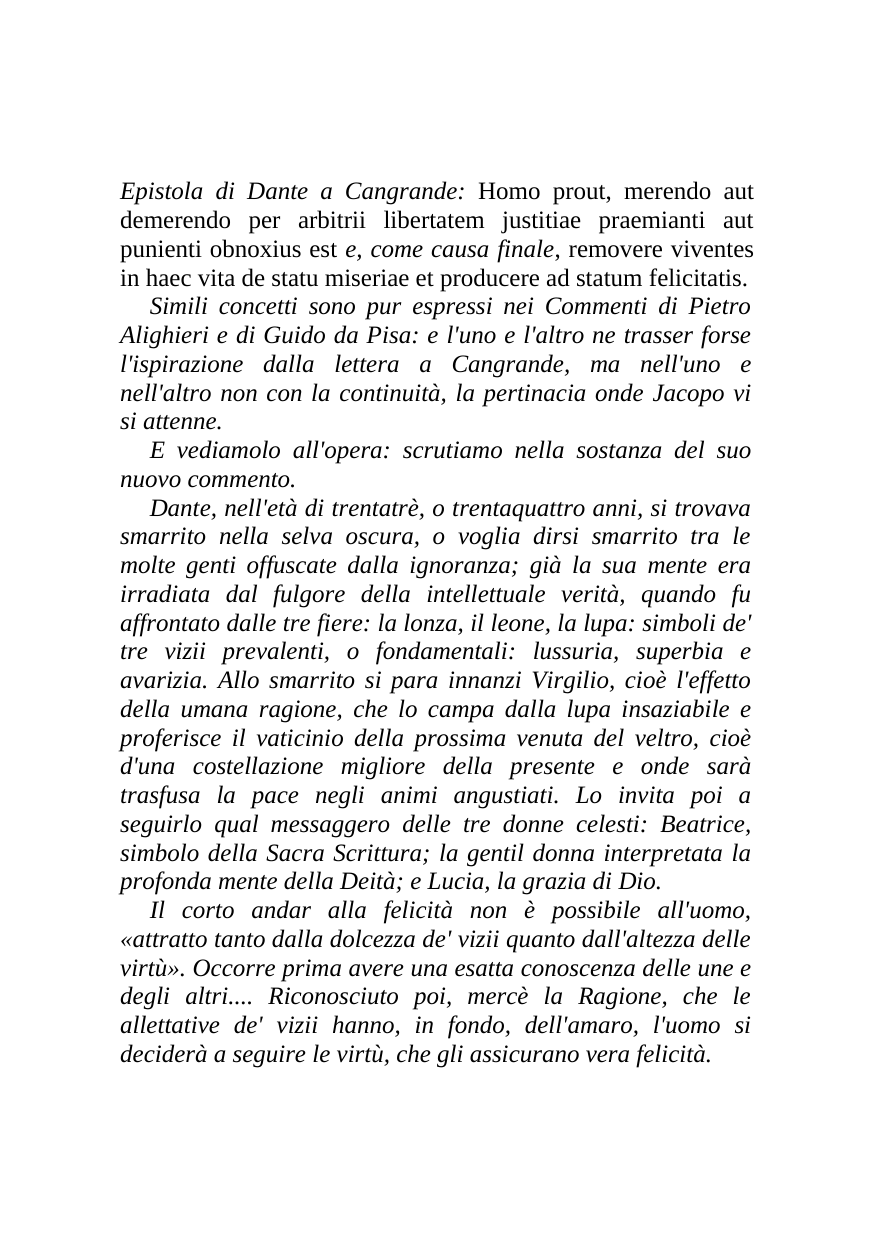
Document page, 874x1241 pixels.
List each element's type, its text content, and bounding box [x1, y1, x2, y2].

text E vediamolo all'opera: scrutiamo nella sostanza del suo nuovo commento. [120, 435, 754, 493]
text Il corto andar alla felicità non è possibile all'uomo, «attratto tanto dalla dolcezza de' vizii quanto dall'altezza delle virtù». Occorre prima avere una esatta conoscenza delle une e degli altri.... Riconosciuto poi, mercè la Ragione, che le allettative de' vizii hanno, in fondo, dell'amaro, l'uomo si deciderà a seguire le virtù, che gli assicurano vera felicità. [120, 895, 754, 1068]
text Simili concetti sono pur espressi nei Commenti di Pietro Alighieri e di Guido da Pisa: e l'uno e l'altro ne trasser forse l'ispirazione dalla lettera a Cangrande, ma nell'uno e nell'altro non con la continuità, la pertinacia onde Jacopo vi si attenne. [120, 291, 754, 435]
text Dante, nell'età di trentatrè, o trentaquattro anni, si trovava smarrito nella selva oscura, o voglia dirsi smarrito tra le molte genti offuscate dalla ignoranza; già la sua mente era irradiata dal fulgore della intellettuale verità, quando fu affrontato dalle tre fiere: la lonza, il leone, la lupa: simboli de' tre vizii prevalenti, o fondamentali: lussuria, superbia e avarizia. Allo smarrito si para innanzi Virgilio, cioè l'effetto della umana ragione, che lo campa dalla lupa insaziabile e proferisce il vaticinio della prossima venuta del veltro, cioè d'una costellazione migliore della presente e onde sarà trasfusa la pace negli animi angustiati. Lo invita poi a seguirlo qual messaggero delle tre donne celesti: Beatrice, simbolo della Sacra Scrittura; la gentil donna interpretata la profonda mente della Deità; e Lucia, la grazia di Dio. [120, 493, 754, 895]
text Epistola di Dante a Cangrande: Homo prout, merendo aut demerendo per arbitrii libertatem justitiae praemianti aut punienti obnoxius est e, come causa finale, removere viventes in haec vita de statu miseriae et producere ad statum felicitatis. [120, 176, 754, 291]
